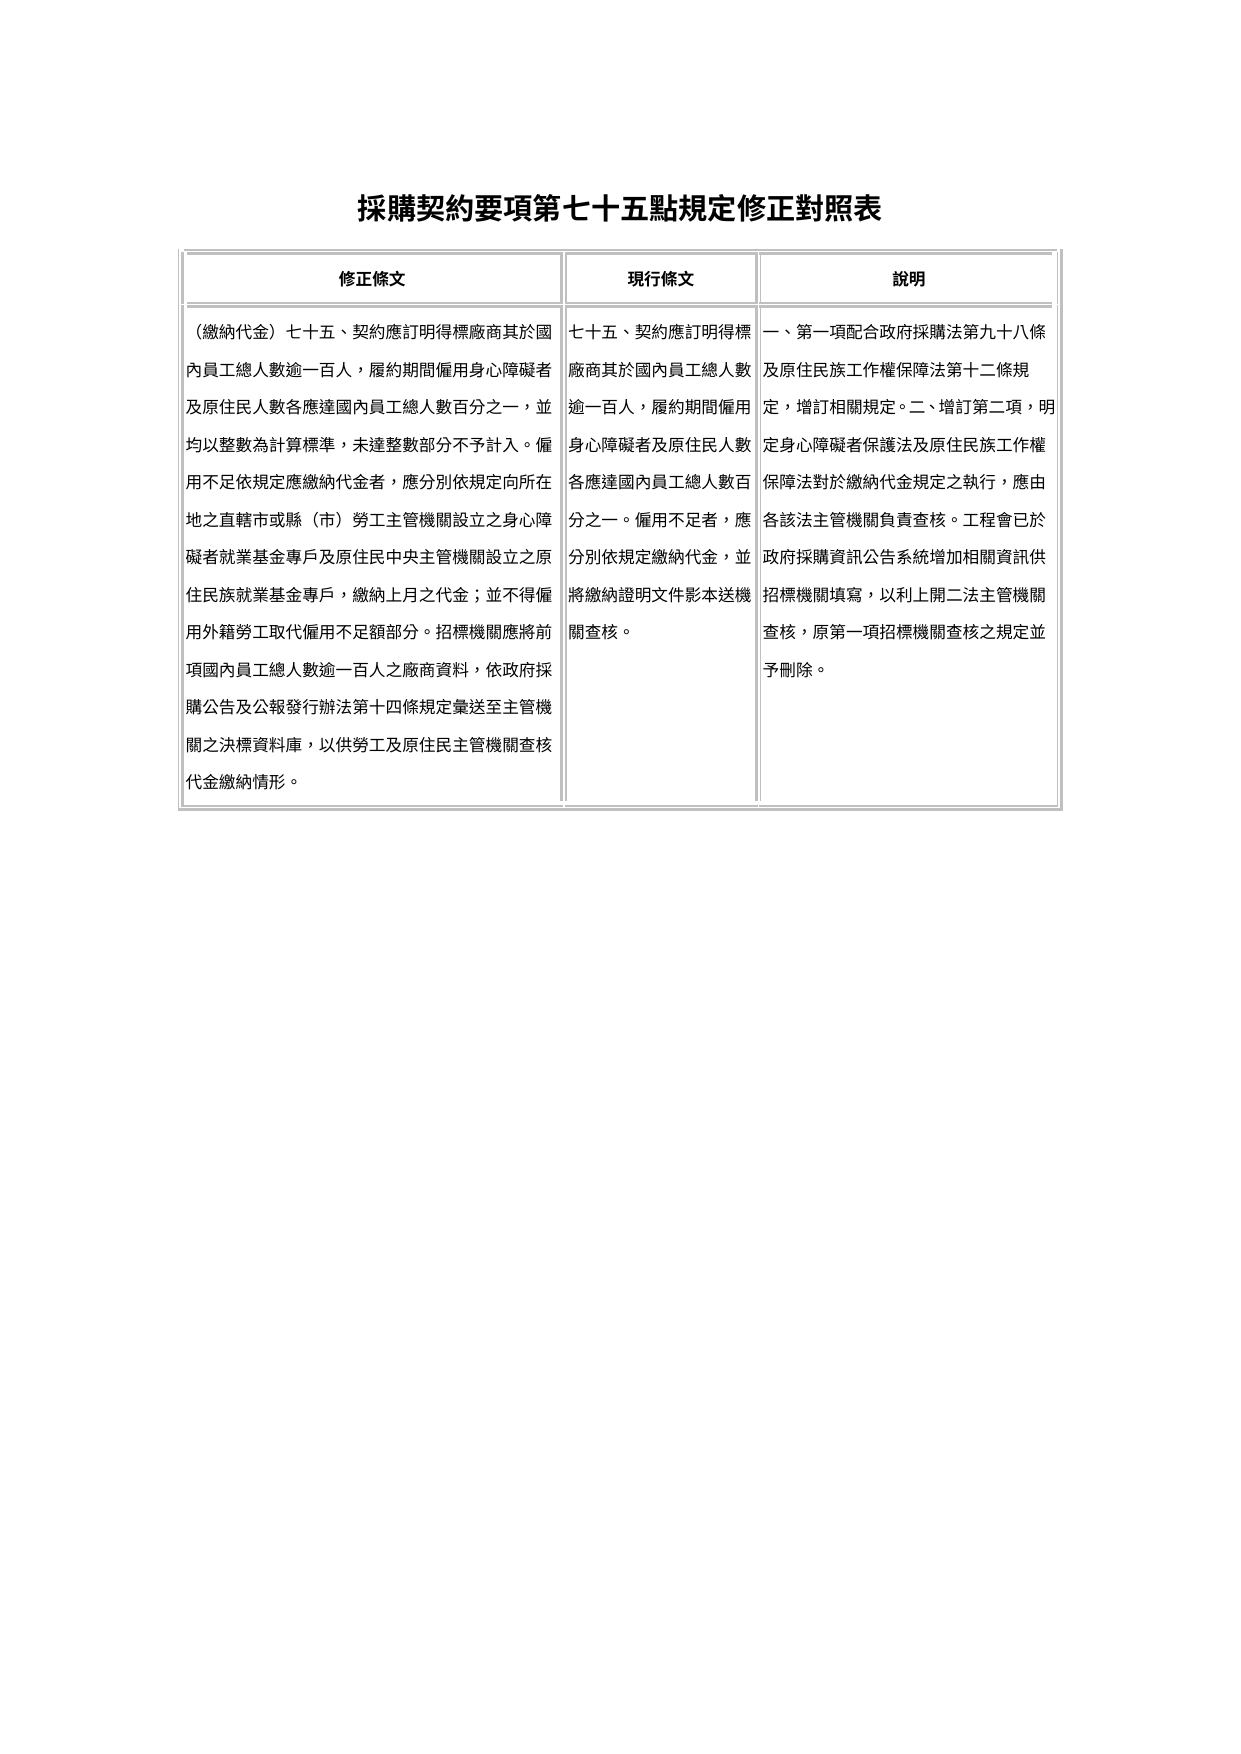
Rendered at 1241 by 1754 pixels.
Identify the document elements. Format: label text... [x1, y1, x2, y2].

table_cell 修正條文 [181, 249, 563, 302]
table_cell 說明 [758, 249, 1060, 302]
table_cell 現行條文 [567, 255, 755, 302]
table_cell 一、第一項配合政府採購法第九十八條及原住民族工作權保障法第十二條規定，增訂相關規定。二、增訂第二項，明定身心障礙者保護法及原住民族工作權保障法對於繳納代金規定之執行，應由各該法主管機關負責查核。工程會已於政府採購資訊公告系統增加相關資訊供招標機關填寫，以利上開二法主管機關查核，原第一項招標機關查核之規定並予刪除。 [758, 302, 1060, 805]
table_header 採購契約要項第七十五點規定修正對照表 [181, 165, 1060, 249]
table_cell （繳納代金）七十五、契約應訂明得標廠商其於國內員工總人數逾一百人，履約期間僱用身心障礙者及原住民人數各應達國內員工總人數百分之一，並均以整數為計算標準，未達整數部分不予計入。僱用不足依規定應繳納代金者，應分別依規定向所在地之直轄市或縣（市）勞工主管機關設立之身心障礙者就業基金專戶及原住民中央主管機關設立之原住民族就業基金專戶，繳納上月之代金；並不得僱用外籍勞工取代僱用不足額部分。招標機關應將前項國內員工總人數逾一百人之廠商資料，依政府採購公告及公報發行辦法第十四條規定彙送至主管機關之決標資料庫，以供勞工及原住民主管機關查核代金繳納情形。 [181, 302, 563, 805]
table_cell 七十五、契約應訂明得標廠商其於國內員工總人數逾一百人，履約期間僱用身心障礙者及原住民人數各應達國內員工總人數百分之一。僱用不足者，應分別依規定繳納代金，並將繳納證明文件影本送機關查核。 [563, 302, 758, 805]
